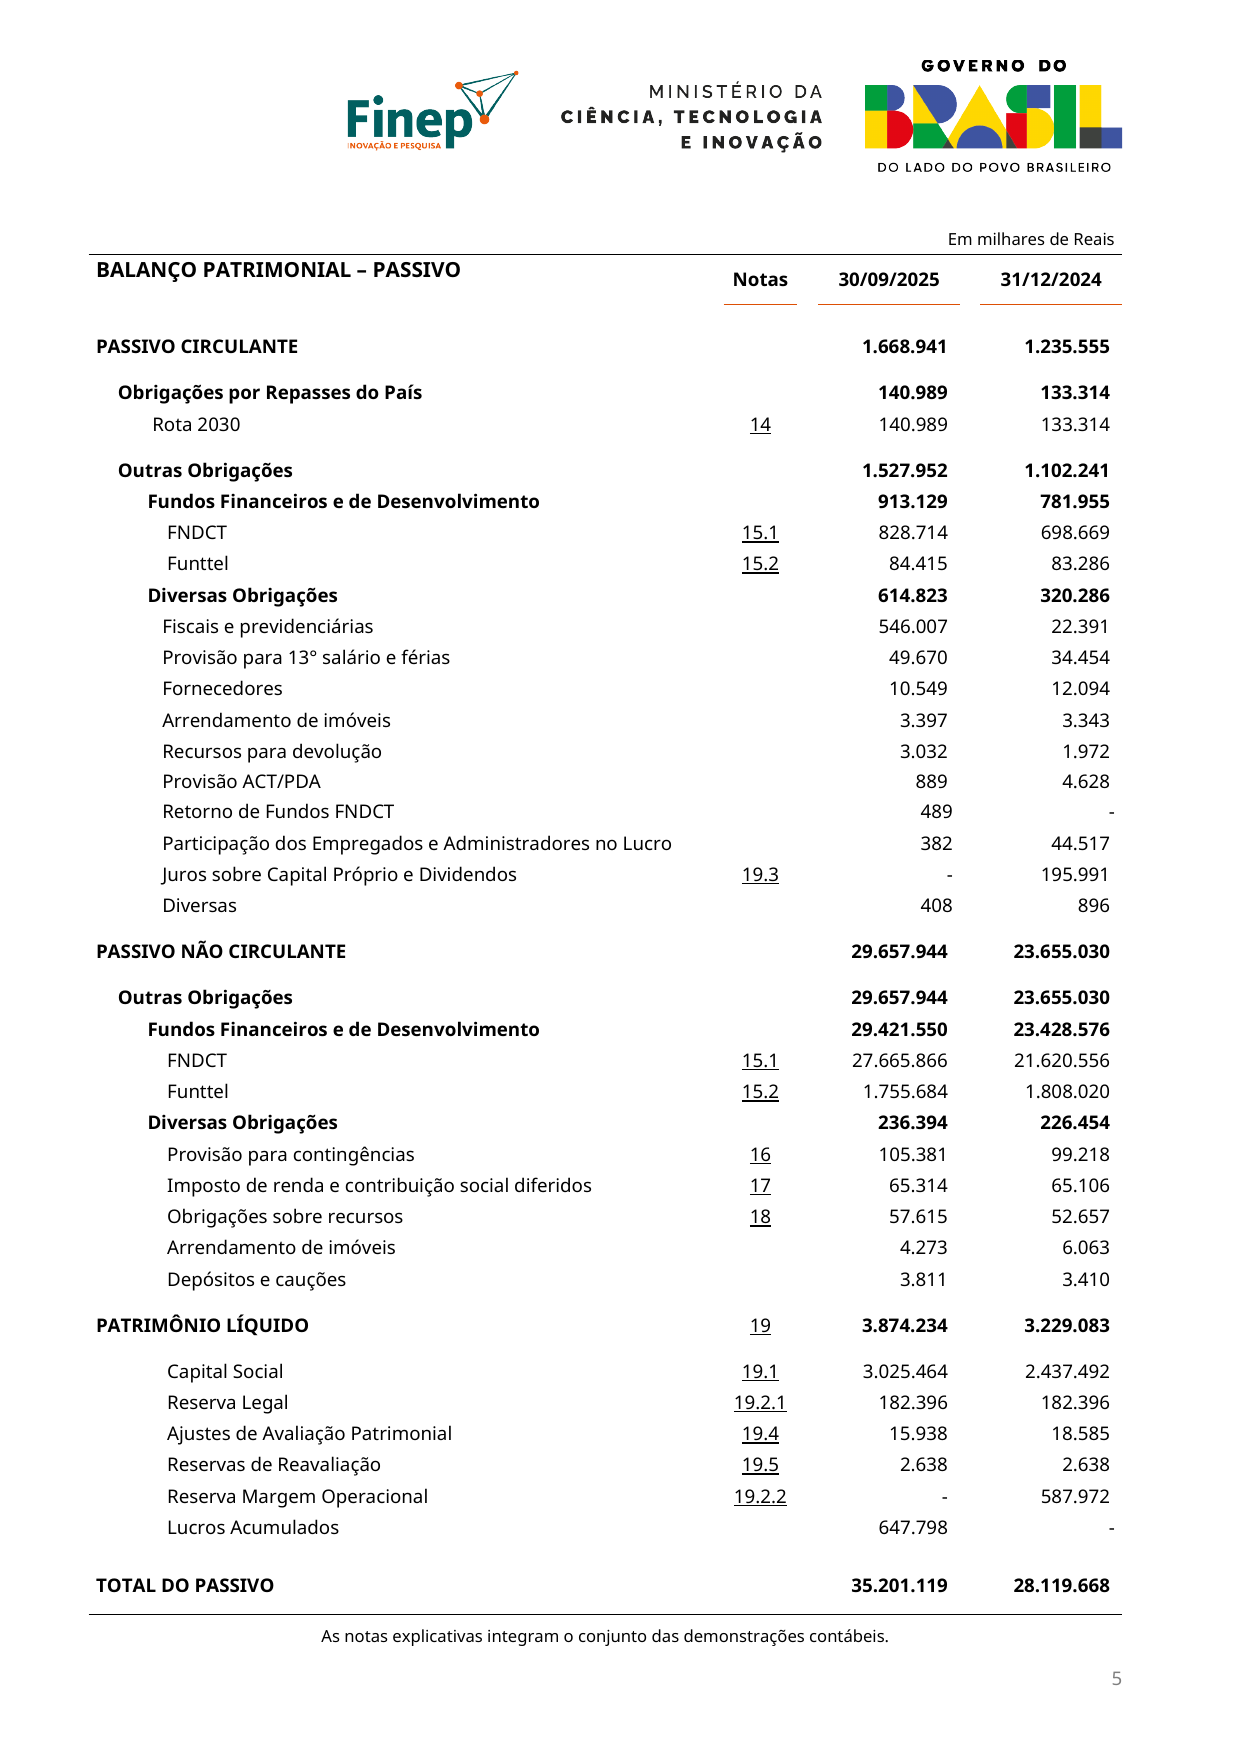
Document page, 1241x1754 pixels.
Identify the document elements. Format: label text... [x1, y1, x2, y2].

table_cell Lucros Acumulados [89, 1511, 723, 1543]
table_cell [960, 735, 980, 767]
table_cell 1.527.952 [818, 454, 960, 485]
table_cell [797, 1603, 818, 1614]
table_cell FNDCT [89, 1044, 723, 1076]
table_cell [818, 1543, 960, 1568]
table_cell [960, 767, 980, 796]
table_cell [89, 967, 723, 982]
table_cell [960, 982, 980, 1013]
table_cell [724, 1568, 797, 1603]
table_cell [960, 548, 980, 579]
table_cell [797, 454, 818, 485]
table_cell [818, 439, 960, 454]
table_cell [818, 362, 960, 377]
table_cell Obrigações por Repasses do País [89, 377, 723, 408]
table_cell 3.874.234 [818, 1309, 960, 1340]
table_cell [960, 408, 980, 439]
table_cell 12.094 [980, 673, 1122, 704]
table_cell 27.665.866 [818, 1044, 960, 1076]
table_cell [797, 642, 818, 673]
table_cell 105.381 [818, 1138, 960, 1169]
table_cell [960, 579, 980, 610]
table_cell [960, 1480, 980, 1511]
table_cell [89, 1294, 723, 1309]
table_cell [960, 485, 980, 517]
table_cell Reserva Legal [89, 1386, 723, 1418]
table_cell [797, 1044, 818, 1076]
table_cell [797, 921, 818, 936]
table_cell 57.615 [818, 1201, 960, 1232]
table_cell [960, 796, 980, 827]
table_cell Ajustes de Avaliação Patrimonial [89, 1418, 723, 1449]
table_cell [797, 610, 818, 642]
table_cell [724, 921, 797, 936]
table_cell [797, 704, 818, 735]
table_cell 84.415 [818, 548, 960, 579]
table_cell - [980, 1511, 1122, 1543]
table_cell 140.989 [818, 408, 960, 439]
table_cell [960, 454, 980, 485]
table_cell [960, 304, 980, 331]
table_cell 23.655.030 [980, 936, 1122, 967]
table_cell [724, 1013, 797, 1044]
table_cell 21.620.556 [980, 1044, 1122, 1076]
table_cell [89, 1543, 723, 1568]
table_cell 31/12/2024 [980, 255, 1122, 304]
table_cell [797, 1169, 818, 1201]
table_cell [724, 967, 797, 982]
table_cell [724, 362, 797, 377]
table_cell [89, 1603, 723, 1614]
table_cell 236.394 [818, 1107, 960, 1138]
table_cell Imposto de renda e contribuição social diferidos [89, 1169, 723, 1201]
table_cell [960, 377, 980, 408]
table_cell [960, 1013, 980, 1044]
table_cell [724, 305, 797, 331]
table_cell 3.343 [980, 704, 1122, 735]
table_cell [724, 642, 797, 673]
table_cell [960, 1568, 980, 1603]
table_cell Provisão ACT/PDA [89, 767, 723, 796]
table_cell [960, 1232, 980, 1263]
table_cell [724, 1294, 797, 1309]
table_cell 382 [818, 827, 960, 858]
table_cell [797, 1232, 818, 1263]
table_cell [797, 1386, 818, 1418]
table_cell FNDCT [89, 517, 723, 548]
table_cell Fornecedores [89, 673, 723, 704]
table_cell 28.119.668 [980, 1568, 1122, 1603]
table_cell [960, 921, 980, 936]
table_cell [724, 485, 797, 517]
table_cell Retorno de Fundos FNDCT [89, 796, 723, 827]
table_cell Diversas Obrigações [89, 579, 723, 610]
table_cell [797, 1543, 818, 1568]
table_cell 3.032 [818, 735, 960, 767]
table_cell Notas [724, 255, 797, 304]
table_cell [724, 673, 797, 704]
table_cell Rota 2030 [89, 408, 723, 439]
table_cell [960, 673, 980, 704]
table_cell 15.938 [818, 1418, 960, 1449]
table_cell [960, 439, 980, 454]
table_cell Obrigações sobre recursos [89, 1201, 723, 1232]
table_cell 19.3 [724, 859, 797, 890]
table_cell 83.286 [980, 548, 1122, 579]
table_cell [89, 439, 723, 454]
table_cell 23.655.030 [980, 982, 1122, 1013]
table_header [797, 224, 818, 254]
table_cell [724, 1603, 797, 1614]
table_header [724, 224, 797, 254]
table_cell 4.273 [818, 1232, 960, 1263]
table_cell [724, 1340, 797, 1355]
table_cell [960, 1340, 980, 1355]
table_cell Funttel [89, 548, 723, 579]
table_cell [960, 1309, 980, 1340]
table_cell Provisão para contingências [89, 1138, 723, 1169]
table_cell As notas explicativas integram o conjunto das demonstrações contábeis. [89, 1615, 1122, 1656]
table_cell [797, 485, 818, 517]
table_cell [797, 1013, 818, 1044]
table_cell [960, 967, 980, 982]
table_cell [818, 1603, 960, 1614]
table_cell [797, 936, 818, 967]
table_cell [960, 1355, 980, 1386]
table_cell [960, 1386, 980, 1418]
table_cell [980, 362, 1122, 377]
table_cell [797, 304, 818, 331]
table_cell [980, 305, 1122, 331]
table_cell [960, 1263, 980, 1294]
table_cell 133.314 [980, 408, 1122, 439]
table_cell 15.1 [724, 517, 797, 548]
table_cell [980, 1603, 1122, 1614]
table_cell [797, 579, 818, 610]
table_cell 408 [818, 890, 960, 921]
table_cell [960, 1107, 980, 1138]
table_cell 65.314 [818, 1169, 960, 1201]
table_cell [818, 305, 960, 331]
table_cell Arrendamento de imóveis [89, 1232, 723, 1263]
table_cell [724, 610, 797, 642]
table_cell [797, 982, 818, 1013]
table_cell [724, 1511, 797, 1543]
table_cell [960, 1511, 980, 1543]
table_cell [797, 1355, 818, 1386]
table_cell [724, 735, 797, 767]
table_cell 19.1 [724, 1355, 797, 1386]
table_cell [960, 827, 980, 858]
table_cell [724, 982, 797, 1013]
table_cell [724, 1107, 797, 1138]
table_cell Participação dos Empregados e Administradores no Lucro [89, 827, 723, 858]
table_cell 16 [724, 1138, 797, 1169]
table_cell 15.2 [724, 1076, 797, 1107]
table_cell 1.235.555 [980, 331, 1122, 362]
table_cell 320.286 [980, 579, 1122, 610]
table_cell 2.638 [818, 1449, 960, 1480]
table_cell Outras Obrigações [89, 454, 723, 485]
table_cell [797, 331, 818, 362]
table_cell [960, 1543, 980, 1568]
table_cell 10.549 [818, 673, 960, 704]
table_cell Capital Social [89, 1355, 723, 1386]
table_cell 182.396 [980, 1386, 1122, 1418]
table_cell - [818, 1480, 960, 1511]
table_cell 29.657.944 [818, 936, 960, 967]
table_cell 614.823 [818, 579, 960, 610]
table_header [89, 224, 723, 254]
table_cell 15.2 [724, 548, 797, 579]
table_cell [797, 1418, 818, 1449]
table_cell [797, 890, 818, 921]
table_cell [818, 967, 960, 982]
table_cell 30/09/2025 [818, 255, 960, 304]
table_cell Recursos para devolução [89, 735, 723, 767]
table_cell [724, 454, 797, 485]
table_cell [797, 673, 818, 704]
table_cell Provisão para 13° salário e férias [89, 642, 723, 673]
table_cell [960, 1603, 980, 1614]
table_cell [960, 1449, 980, 1480]
table_cell [724, 890, 797, 921]
table_cell Reservas de Reavaliação [89, 1449, 723, 1480]
table_cell 140.989 [818, 377, 960, 408]
table_cell [960, 331, 980, 362]
table_cell - [818, 859, 960, 890]
table_cell - [980, 796, 1122, 827]
table_cell 19.4 [724, 1418, 797, 1449]
table_cell 698.669 [980, 517, 1122, 548]
table_cell [797, 1201, 818, 1232]
table_cell 18.585 [980, 1418, 1122, 1449]
table_cell 4.628 [980, 767, 1122, 796]
table_cell [724, 796, 797, 827]
table_cell [797, 735, 818, 767]
table_cell [724, 439, 797, 454]
table_cell [980, 1294, 1122, 1309]
table_cell 14 [724, 408, 797, 439]
table_cell [960, 890, 980, 921]
table_cell Balanço Patrimonial – Passivo [89, 255, 723, 304]
table_cell [960, 1294, 980, 1309]
table_cell [797, 1263, 818, 1294]
table_cell [797, 967, 818, 982]
table_cell 2.638 [980, 1449, 1122, 1480]
table_cell [797, 796, 818, 827]
table_cell [960, 936, 980, 967]
table_cell 896 [980, 890, 1122, 921]
table_cell 23.428.576 [980, 1013, 1122, 1044]
table_cell [960, 704, 980, 735]
table_cell Reserva Margem Operacional [89, 1480, 723, 1511]
table_cell Outras Obrigações [89, 982, 723, 1013]
table_cell 133.314 [980, 377, 1122, 408]
table_cell 3.397 [818, 704, 960, 735]
table_cell PATRIMÔNIO LÍQUIDO [89, 1309, 723, 1340]
table_cell [724, 767, 797, 796]
table_cell [797, 859, 818, 890]
table_cell [980, 1340, 1122, 1355]
table_cell Fundos Financeiros e de Desenvolvimento [89, 485, 723, 517]
table_cell PASSIVO NÃO CIRCULANTE [89, 936, 723, 967]
table_cell [980, 439, 1122, 454]
table_cell 226.454 [980, 1107, 1122, 1138]
table_cell 34.454 [980, 642, 1122, 673]
table_cell 781.955 [980, 485, 1122, 517]
table_cell 1.808.020 [980, 1076, 1122, 1107]
table_cell [797, 1294, 818, 1309]
table_cell 22.391 [980, 610, 1122, 642]
table_cell 546.007 [818, 610, 960, 642]
table_cell [797, 1480, 818, 1511]
table_header Em milhares de Reais [818, 224, 1122, 254]
table_cell Juros sobre Capital Próprio e Dividendos [89, 859, 723, 890]
table_cell 3.025.464 [818, 1355, 960, 1386]
table_cell [797, 767, 818, 796]
table_cell [797, 1340, 818, 1355]
table_cell [724, 1543, 797, 1568]
table_cell Depósitos e cauções [89, 1263, 723, 1294]
table_cell [960, 1418, 980, 1449]
table_cell [724, 1263, 797, 1294]
table_cell [960, 1201, 980, 1232]
table_cell 17 [724, 1169, 797, 1201]
table_cell [89, 921, 723, 936]
table_cell [797, 1449, 818, 1480]
table_cell 65.106 [980, 1169, 1122, 1201]
table_cell PASSIVO CIRCULANTE [89, 331, 723, 362]
table_cell [960, 1076, 980, 1107]
table_cell 19.2.1 [724, 1386, 797, 1418]
table_cell [980, 921, 1122, 936]
table_cell [818, 1340, 960, 1355]
table_cell 19.2.2 [724, 1480, 797, 1511]
table_cell [960, 642, 980, 673]
table_cell [724, 704, 797, 735]
table_cell 1.755.684 [818, 1076, 960, 1107]
table_cell [797, 377, 818, 408]
table_cell 913.129 [818, 485, 960, 517]
table_cell Arrendamento de imóveis [89, 704, 723, 735]
table_cell [797, 548, 818, 579]
table_cell [724, 331, 797, 362]
table_cell 44.517 [980, 827, 1122, 858]
table_cell [797, 517, 818, 548]
table_cell [724, 579, 797, 610]
table_cell 647.798 [818, 1511, 960, 1543]
table_cell [960, 859, 980, 890]
table_cell [960, 1169, 980, 1201]
table_cell 52.657 [980, 1201, 1122, 1232]
table_cell 3.410 [980, 1263, 1122, 1294]
table_cell [797, 362, 818, 377]
table_cell 18 [724, 1201, 797, 1232]
table_cell [818, 921, 960, 936]
table_cell [724, 1232, 797, 1263]
table_cell 49.670 [818, 642, 960, 673]
table_cell [89, 1340, 723, 1355]
table_cell 1.668.941 [818, 331, 960, 362]
table_cell [797, 827, 818, 858]
table_cell 3.811 [818, 1263, 960, 1294]
table_cell 35.201.119 [818, 1568, 960, 1603]
table_cell [960, 1044, 980, 1076]
table_cell [818, 1294, 960, 1309]
table_cell Funttel [89, 1076, 723, 1107]
table_cell 29.421.550 [818, 1013, 960, 1044]
table_cell 1.972 [980, 735, 1122, 767]
table_cell [797, 439, 818, 454]
table_cell 828.714 [818, 517, 960, 548]
table_cell 195.991 [980, 859, 1122, 890]
table_cell [960, 362, 980, 377]
table_cell [980, 1543, 1122, 1568]
table_cell Diversas [89, 890, 723, 921]
table_cell [89, 304, 723, 331]
table_cell 15.1 [724, 1044, 797, 1076]
table_cell [960, 1138, 980, 1169]
table_cell Fundos Financeiros e de Desenvolvimento [89, 1013, 723, 1044]
table_cell Fiscais e previdenciárias [89, 610, 723, 642]
table_cell 889 [818, 767, 960, 796]
table_cell Diversas Obrigações [89, 1107, 723, 1138]
table_cell [797, 255, 818, 304]
table_cell 6.063 [980, 1232, 1122, 1263]
table_cell [960, 610, 980, 642]
table_cell 29.657.944 [818, 982, 960, 1013]
table_cell [724, 936, 797, 967]
table_cell 1.102.241 [980, 454, 1122, 485]
table_cell [724, 377, 797, 408]
table_cell 3.229.083 [980, 1309, 1122, 1340]
table_cell [797, 1511, 818, 1543]
table_cell [724, 827, 797, 858]
table_cell 19.5 [724, 1449, 797, 1480]
table_cell 182.396 [818, 1386, 960, 1418]
table_cell [797, 1076, 818, 1107]
table_cell TOTAL DO PASSIVO [89, 1568, 723, 1603]
table_cell [960, 517, 980, 548]
table_cell [960, 255, 980, 304]
table_cell 587.972 [980, 1480, 1122, 1511]
table_cell [797, 1107, 818, 1138]
table_cell [797, 1309, 818, 1340]
table_cell [980, 967, 1122, 982]
table_cell [797, 1138, 818, 1169]
table_cell [89, 362, 723, 377]
table_cell [797, 1568, 818, 1603]
table_cell 2.437.492 [980, 1355, 1122, 1386]
table_cell 489 [818, 796, 960, 827]
table_cell [797, 408, 818, 439]
table_cell 19 [724, 1309, 797, 1340]
table_cell 99.218 [980, 1138, 1122, 1169]
